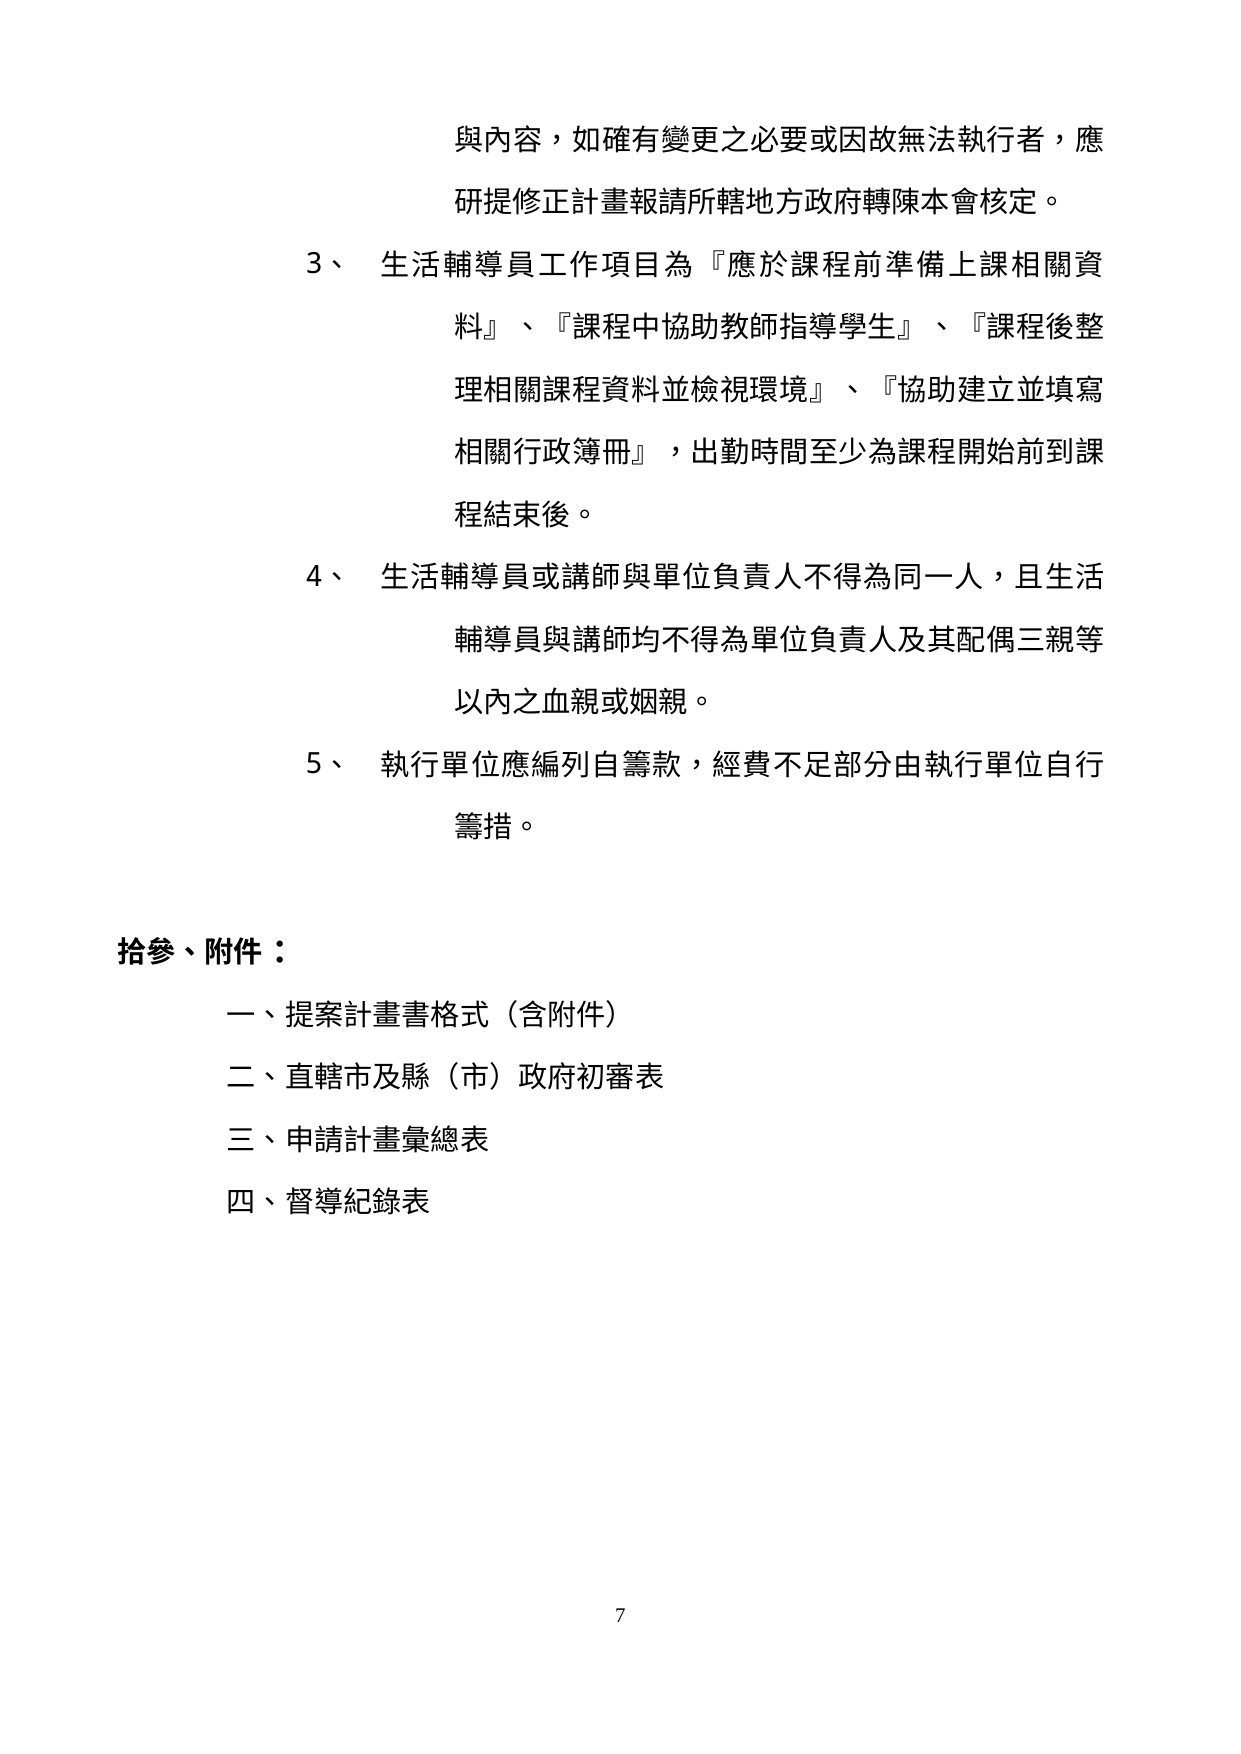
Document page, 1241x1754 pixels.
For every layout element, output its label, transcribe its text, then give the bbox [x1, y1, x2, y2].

list 執行單位應編列自籌款，經費不足部分由執行單位自行籌措。 [305, 721, 1104, 846]
list 與內容，如確有變更之必要或因故無法執行者，應研提修正計畫報請所轄地方政府轉陳本會核定。 [305, 96, 1104, 221]
text 拾參、附件： [117, 908, 1104, 971]
text 三、申請計畫彙總表 [156, 1096, 1104, 1158]
list 生活輔導員或講師與單位負責人不得為同一人，且生活輔導員與講師均不得為單位負責人及其配偶三親等以內之血親或姻親。 [305, 533, 1104, 721]
text 二、直轄市及縣（市）政府初審表 [156, 1033, 1104, 1096]
list 生活輔導員工作項目為『應於課程前準備上課相關資料』、『課程中協助教師指導學生』、『課程後整理相關課程資料並檢視環境』、『協助建立並填寫相關行政簿冊』，出勤時間至少為課程開始前到課程結束後。 [305, 221, 1104, 533]
text 一、提案計畫書格式（含附件） [156, 971, 1104, 1033]
text 四、督導紀錄表 [156, 1158, 1104, 1221]
